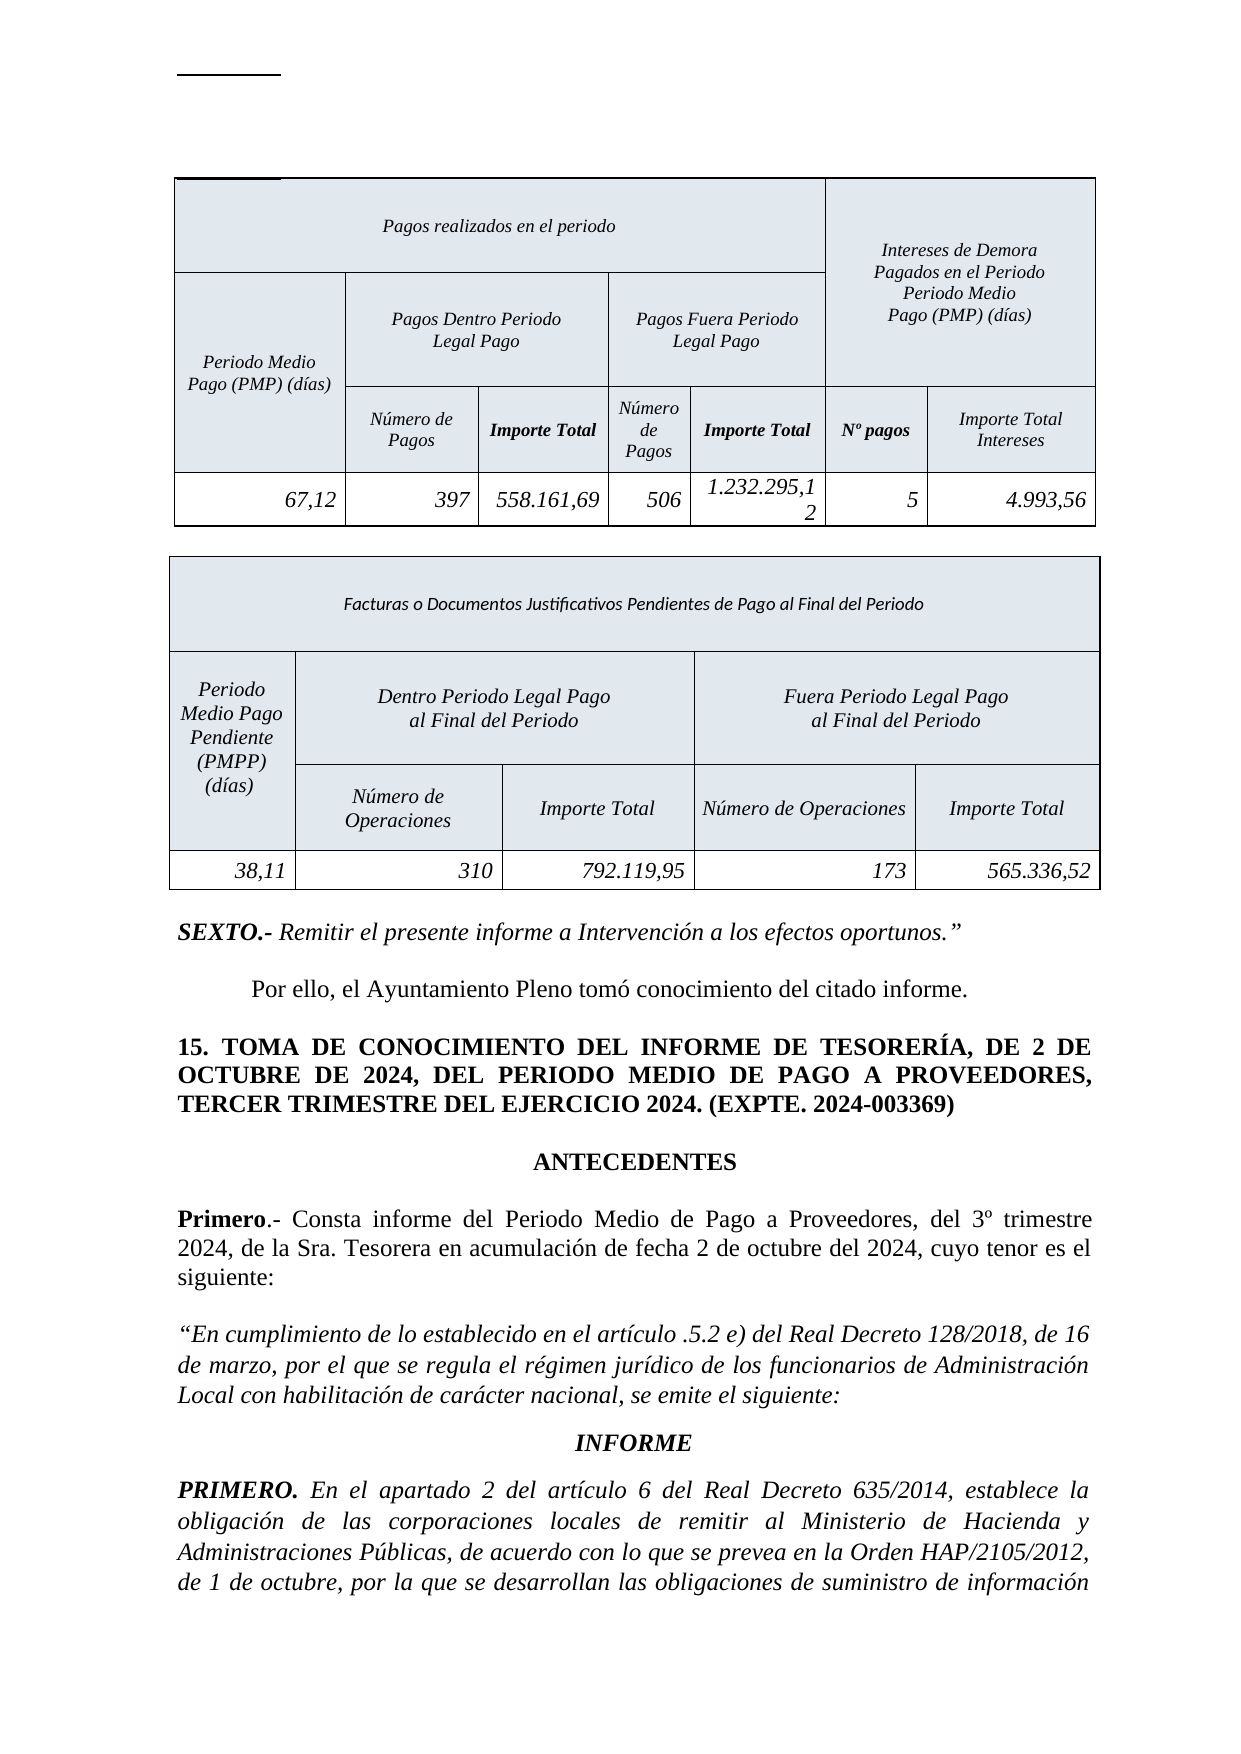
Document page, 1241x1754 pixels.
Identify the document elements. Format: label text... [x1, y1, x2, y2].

table_cell 397 [346, 473, 478, 525]
table_cell Importe Total [691, 387, 825, 472]
table_header Intereses de Demora Pagados en el Periodo Periodo Medio Pago (PMP) (días) [826, 179, 1095, 386]
table_cell Importe Total [503, 765, 694, 850]
table_cell Fuera Periodo Legal Pago al Final del Periodo [695, 652, 1099, 764]
table_cell Importe Total [916, 765, 1099, 850]
text Por ello, el Ayuntamiento Pleno tomó conocimiento del citado informe. [177, 974, 1093, 1003]
table_cell 1.232.295,12 [691, 473, 825, 525]
text SEXTO.- Remitir el presente informe a Intervención a los efectos oportunos.” [177, 917, 1092, 945]
table_header Facturas o Documentos Justificativos Pendientes de Pago al Final del Periodo [170, 557, 1099, 651]
table_cell Pagos Dentro Periodo Legal Pago [346, 273, 608, 386]
text Primero.- Consta informe del Periodo Medio de Pago a Proveedores, del 3º trimestre 2024, de la Sra. Tesorera en acumulación de fecha 2 de octubre del 2024, cuyo tenor es el siguiente: [177, 1204, 1092, 1290]
list TOMA DE CONOCIMIENTO DEL INFORME DE TESORERÍA, DE 2 DE OCTUBRE DE 2024, DEL PERIODO MEDIO DE PAGO A PROVEEDORES, TERCER TRIMESTRE DEL EJERCICIO 2024. (EXPTE. 2024-003369) [177, 1032, 1092, 1118]
table_cell 792.119,95 [503, 851, 694, 889]
table_cell Periodo Medio Pago Pendiente (PMPP) (días) [170, 652, 295, 850]
table_cell Importe Total Intereses [928, 387, 1095, 472]
table_cell Número de Pagos [346, 387, 478, 472]
table_cell 5 [826, 473, 927, 525]
text INFORME [177, 1428, 1092, 1457]
text PRIMERO. En el apartado 2 del artículo 6 del Real Decreto 635/2014, establece la obligación de las corporaciones locales de remitir al Ministerio de Hacienda y Administraciones Públicas, de acuerdo con lo que se prevea en la Orden HAP/2105/2012, de 1 de octubre, por la que se desarrollan las obligaciones de suministro de información [177, 1475, 1092, 1596]
table_cell Dentro Periodo Legal Pago al Final del Periodo [296, 652, 694, 764]
table_cell Nº pagos [826, 387, 927, 472]
table_cell 38,11 [170, 851, 295, 889]
table_cell Número de Operaciones [296, 765, 502, 850]
text ANTECEDENTES [177, 1147, 1092, 1175]
table_cell Periodo Medio Pago (PMP) (días) [175, 273, 345, 472]
text “En cumplimiento de lo establecido en el artículo .5.2 e) del Real Decreto 128/2018, de 16 de marzo, por el que se regula el régimen jurídico de los funcionarios de Administración Local con habilitación de carácter nacional, se emite el siguiente: [177, 1319, 1092, 1409]
table_cell 558.161,69 [479, 473, 608, 525]
table_header Pagos realizados en el periodo [175, 179, 825, 272]
table_cell Número de Pagos [609, 387, 690, 472]
table_cell Pagos Fuera Periodo Legal Pago [609, 273, 825, 386]
table_cell Número de Operaciones [695, 765, 915, 850]
table_cell 67,12 [175, 473, 345, 525]
table_cell 173 [695, 851, 915, 889]
table_cell 310 [296, 851, 502, 889]
table_cell 4.993,56 [928, 473, 1095, 525]
table_cell 565.336,52 [916, 851, 1099, 889]
table_cell 506 [609, 473, 690, 525]
table_cell Importe Total [479, 387, 608, 472]
